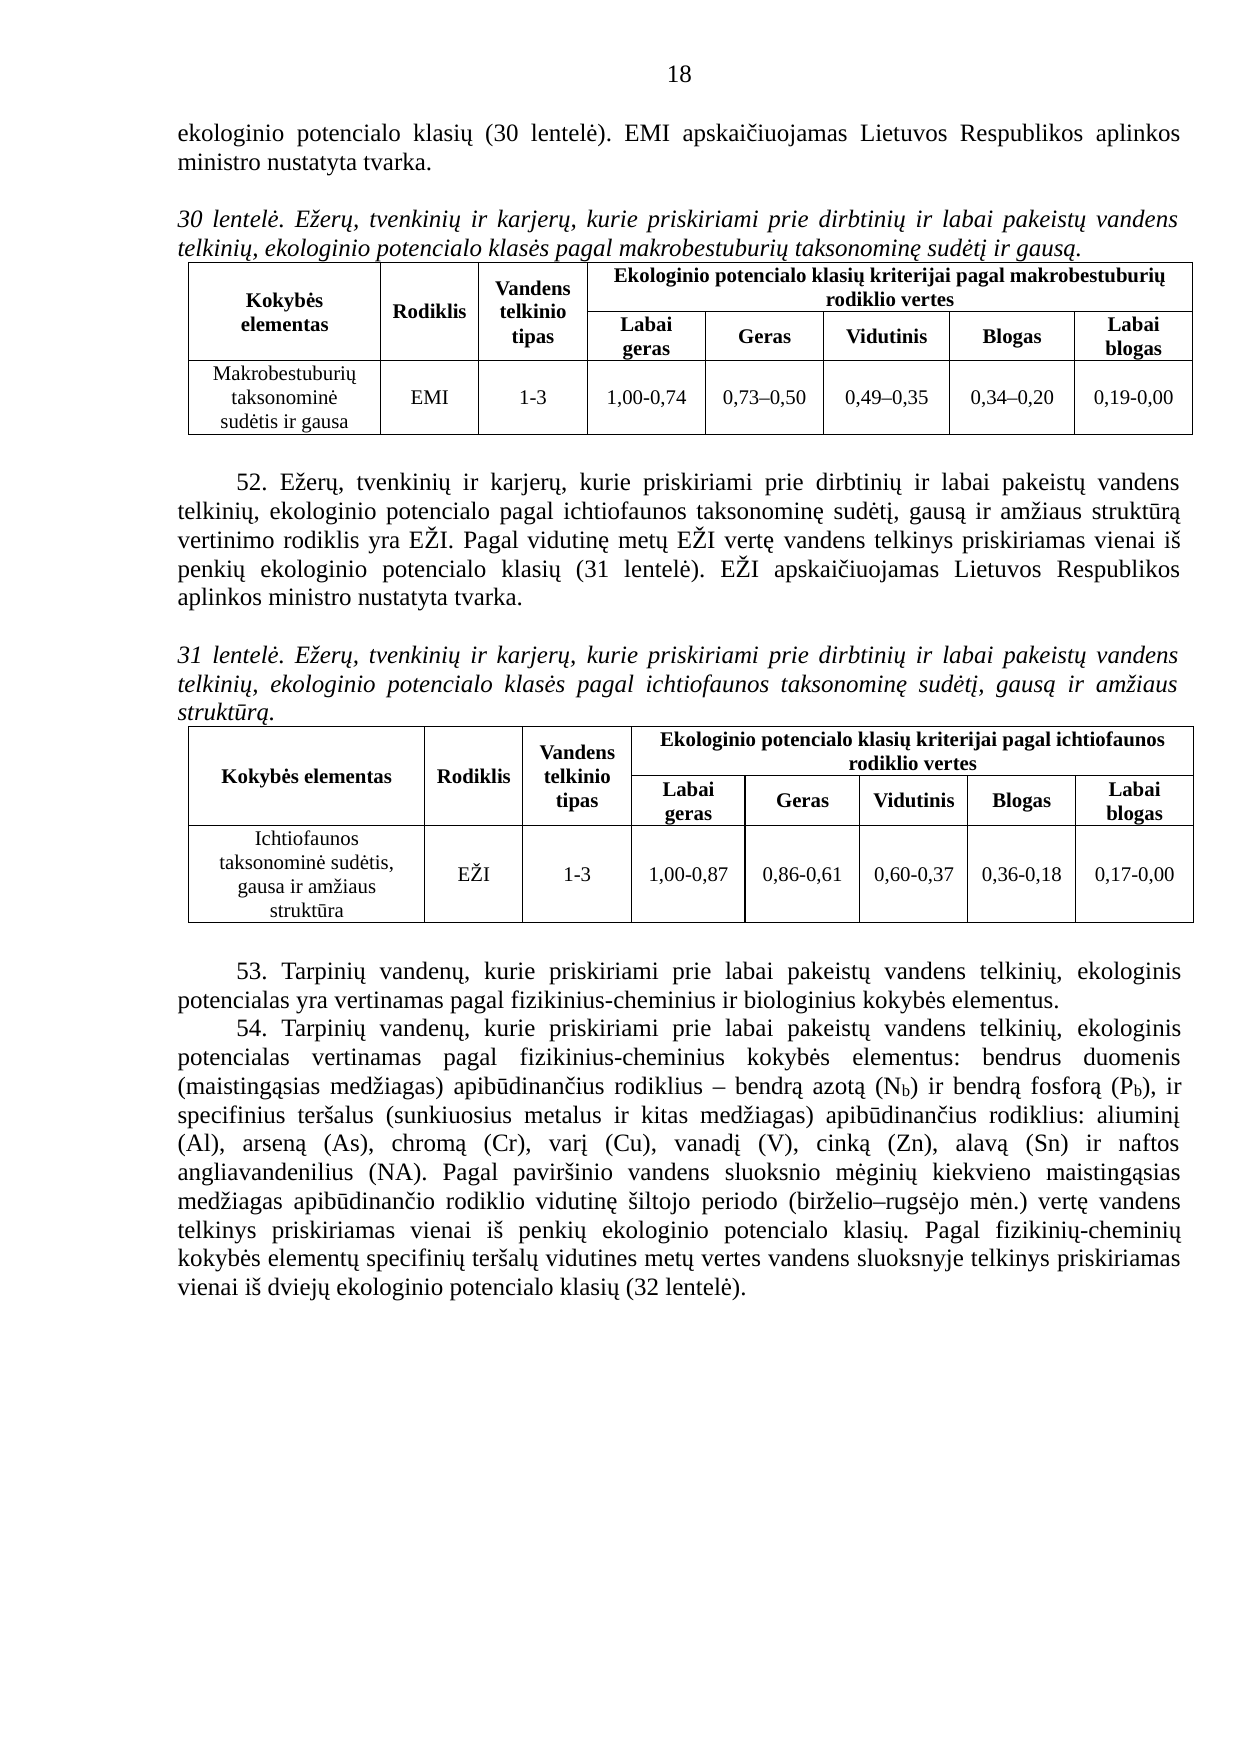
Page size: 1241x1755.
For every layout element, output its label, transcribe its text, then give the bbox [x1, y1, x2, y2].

table_cell 0,49–0,35 [824, 361, 949, 433]
table_cell 0,17-0,00 [1076, 826, 1193, 922]
text 54. Tarpinių vandenų, kurie priskiriami prie labai pakeistų vandens telkinių, ekologinis potencialas vertinamas pagal fizikinius-cheminius kokybės elementus: bendrus duomenis (maistingąsias medžiagas) apibūdinančius rodiklius – bendrą azotą (Nb) ir bendrą fosforą (Pb), ir specifinius teršalus (sunkiuosius metalus ir kitas medžiagas) apibūdinančius rodiklius: aliuminį (Al), arseną (As), chromą (Cr), varį (Cu), vanadį (V), cinką (Zn), alavą (Sn) ir naftos angliavandenilius (NA). Pagal paviršinio vandens sluoksnio mėginių kiekvieno maistingąsias medžiagas apibūdinančio rodiklio vidutinę šiltojo periodo (birželio–rugsėjo mėn.) vertę vandens telkinys priskiriamas vienai iš penkių ekologinio potencialo klasių. Pagal fizikinių-cheminių kokybės elementų specifinių teršalų vidutines metų vertes vandens sluoksnyje telkinys priskiriamas vienai iš dviejų ekologinio potencialo klasių (32 lentelė). [177, 1013, 1181, 1301]
table_cell Makrobestuburių taksonominė sudėtis ir gausa [189, 361, 380, 433]
table_cell 1,00-0,87 [632, 826, 744, 922]
table_header Vandens telkinio tipas [523, 727, 631, 824]
text ekologinio potencialo klasių (30 lentelė). EMI apskaičiuojamas Lietuvos Respublikos aplinkos ministro nustatyta tvarka. [177, 118, 1181, 176]
table_cell 0,60-0,37 [860, 826, 967, 922]
table_cell Labai geras [588, 312, 705, 360]
table_cell 1,00-0,74 [588, 361, 705, 433]
table_header Ekologinio potencialo klasių kriterijai pagal makrobestuburių rodiklio vertes [588, 263, 1192, 311]
text 31 lentelė. Ežerų, tvenkinių ir karjerų, kurie priskiriami prie dirbtinių ir labai pakeistų vandens telkinių, ekologinio potencialo klasės pagal ichtiofaunos taksonominę sudėtį, gausą ir amžiaus struktūrą. [177, 640, 1181, 726]
table_cell 0,34–0,20 [950, 361, 1074, 433]
table_cell Vidutinis [860, 776, 967, 824]
table_cell Geras [706, 312, 823, 360]
text 30 lentelė. Ežerų, tvenkinių ir karjerų, kurie priskiriami prie dirbtinių ir labai pakeistų vandens telkinių, ekologinio potencialo klasės pagal makrobestuburių taksonominę sudėtį ir gausą. [177, 204, 1181, 262]
table_cell 0,36-0,18 [968, 826, 1075, 922]
table_cell 0,19-0,00 [1075, 361, 1192, 433]
table_header Ekologinio potencialo klasių kriterijai pagal ichtiofaunos rodiklio vertes [632, 727, 1193, 775]
table_cell Blogas [968, 776, 1075, 824]
table_cell 1-3 [523, 826, 631, 922]
text 52. Ežerų, tvenkinių ir karjerų, kurie priskiriami prie dirbtinių ir labai pakeistų vandens telkinių, ekologinio potencialo pagal ichtiofaunos taksonominę sudėtį, gausą ir amžiaus struktūrą vertinimo rodiklis yra EŽI. Pagal vidutinę metų EŽI vertę vandens telkinys priskiriamas vienai iš penkių ekologinio potencialo klasių (31 lentelė). EŽI apskaičiuojamas Lietuvos Respublikos aplinkos ministro nustatyta tvarka. [177, 467, 1181, 611]
table_header Kokybės elementas [189, 727, 424, 824]
table_cell EMI [381, 361, 478, 433]
table_cell Ichtiofaunos taksonominė sudėtis, gausa ir amžiaus struktūra [189, 826, 424, 922]
table_cell Labai blogas [1075, 312, 1192, 360]
table_cell Labai geras [632, 776, 744, 824]
table_cell Blogas [950, 312, 1074, 360]
table_cell 0,86-0,61 [746, 826, 859, 922]
table_cell 0,73–0,50 [706, 361, 823, 433]
table_cell Labai blogas [1076, 776, 1193, 824]
table_cell Geras [746, 776, 859, 824]
table_cell Vidutinis [824, 312, 949, 360]
table_header Rodiklis [425, 727, 522, 824]
table_cell EŽI [425, 826, 522, 922]
text 53. Tarpinių vandenų, kurie priskiriami prie labai pakeistų vandens telkinių, ekologinis potencialas yra vertinamas pagal fizikinius-cheminius ir biologinius kokybės elementus. [177, 956, 1181, 1013]
table_header Kokybės elementas [189, 263, 380, 360]
table_cell 1-3 [479, 361, 587, 433]
table_header Rodiklis [381, 263, 478, 360]
table_header Vandens telkinio tipas [479, 263, 587, 360]
